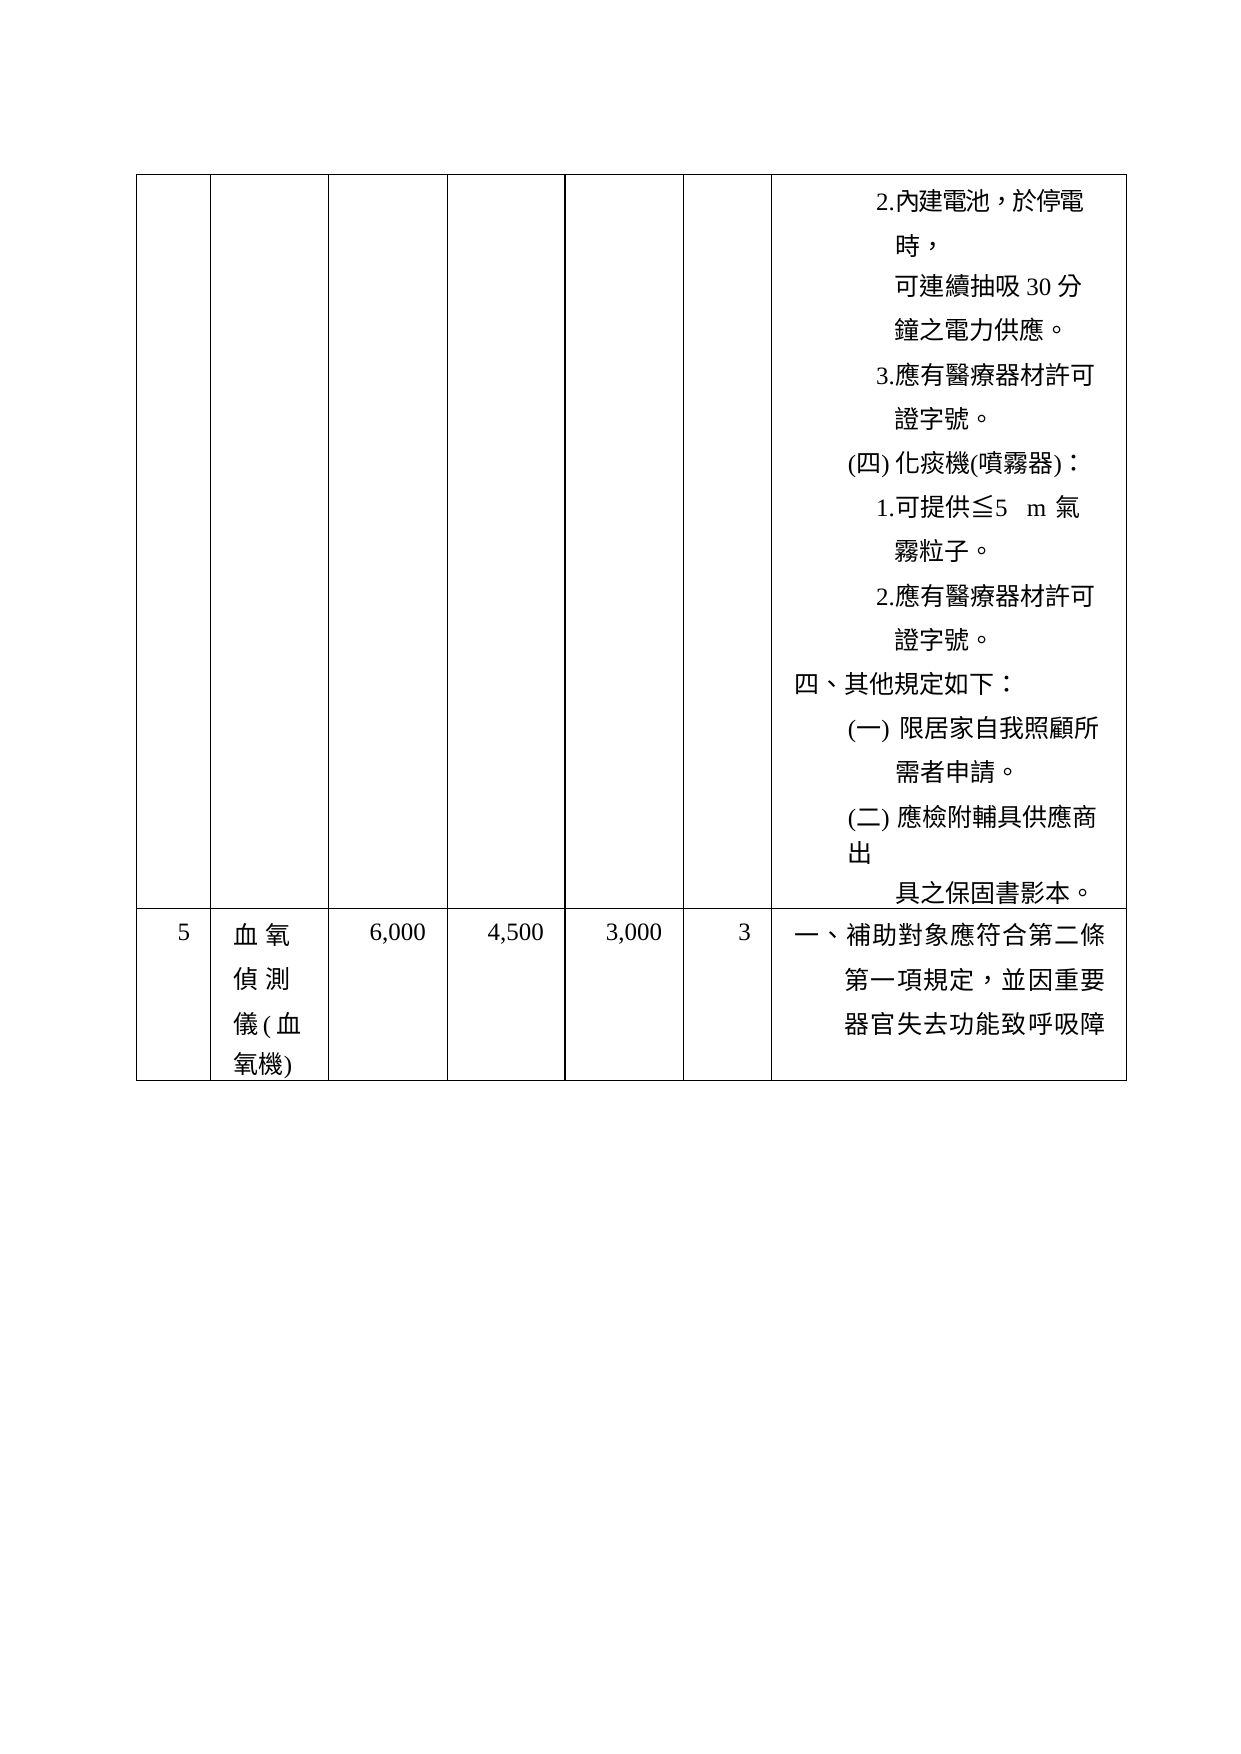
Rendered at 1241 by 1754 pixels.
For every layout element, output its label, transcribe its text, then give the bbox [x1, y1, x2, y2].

table_header 內建電池，於停電時， 可連續抽吸30 分鐘之電力供應。 應有醫療器材許可證字號。 (四) 化痰機(噴霧器)： 可提供≦5m 氣霧粒子。 應有醫療器材許可證字號。 四、其他規定如下： (一) 限居家自我照顧所需者申請。 (二) 應檢附輔具供應商出 具之保固書影本。 [772, 175, 1126, 908]
table_header [211, 175, 328, 908]
table_cell 5 [137, 909, 210, 1079]
table_header [566, 175, 683, 908]
table_cell 6,000 [329, 909, 447, 1079]
table_header [329, 175, 447, 908]
table_cell 4,500 [448, 909, 564, 1079]
table_cell 一、補助對象應符合第二條第一項規定，並因重要器官失去功能致呼吸障 [772, 909, 1126, 1079]
table_cell 血氧偵測儀( 血 氧機) [211, 909, 328, 1079]
table_cell 3 [684, 909, 771, 1079]
table_header [448, 175, 564, 908]
table_header [137, 175, 210, 908]
table_cell 3,000 [566, 909, 683, 1079]
table_header [684, 175, 771, 908]
